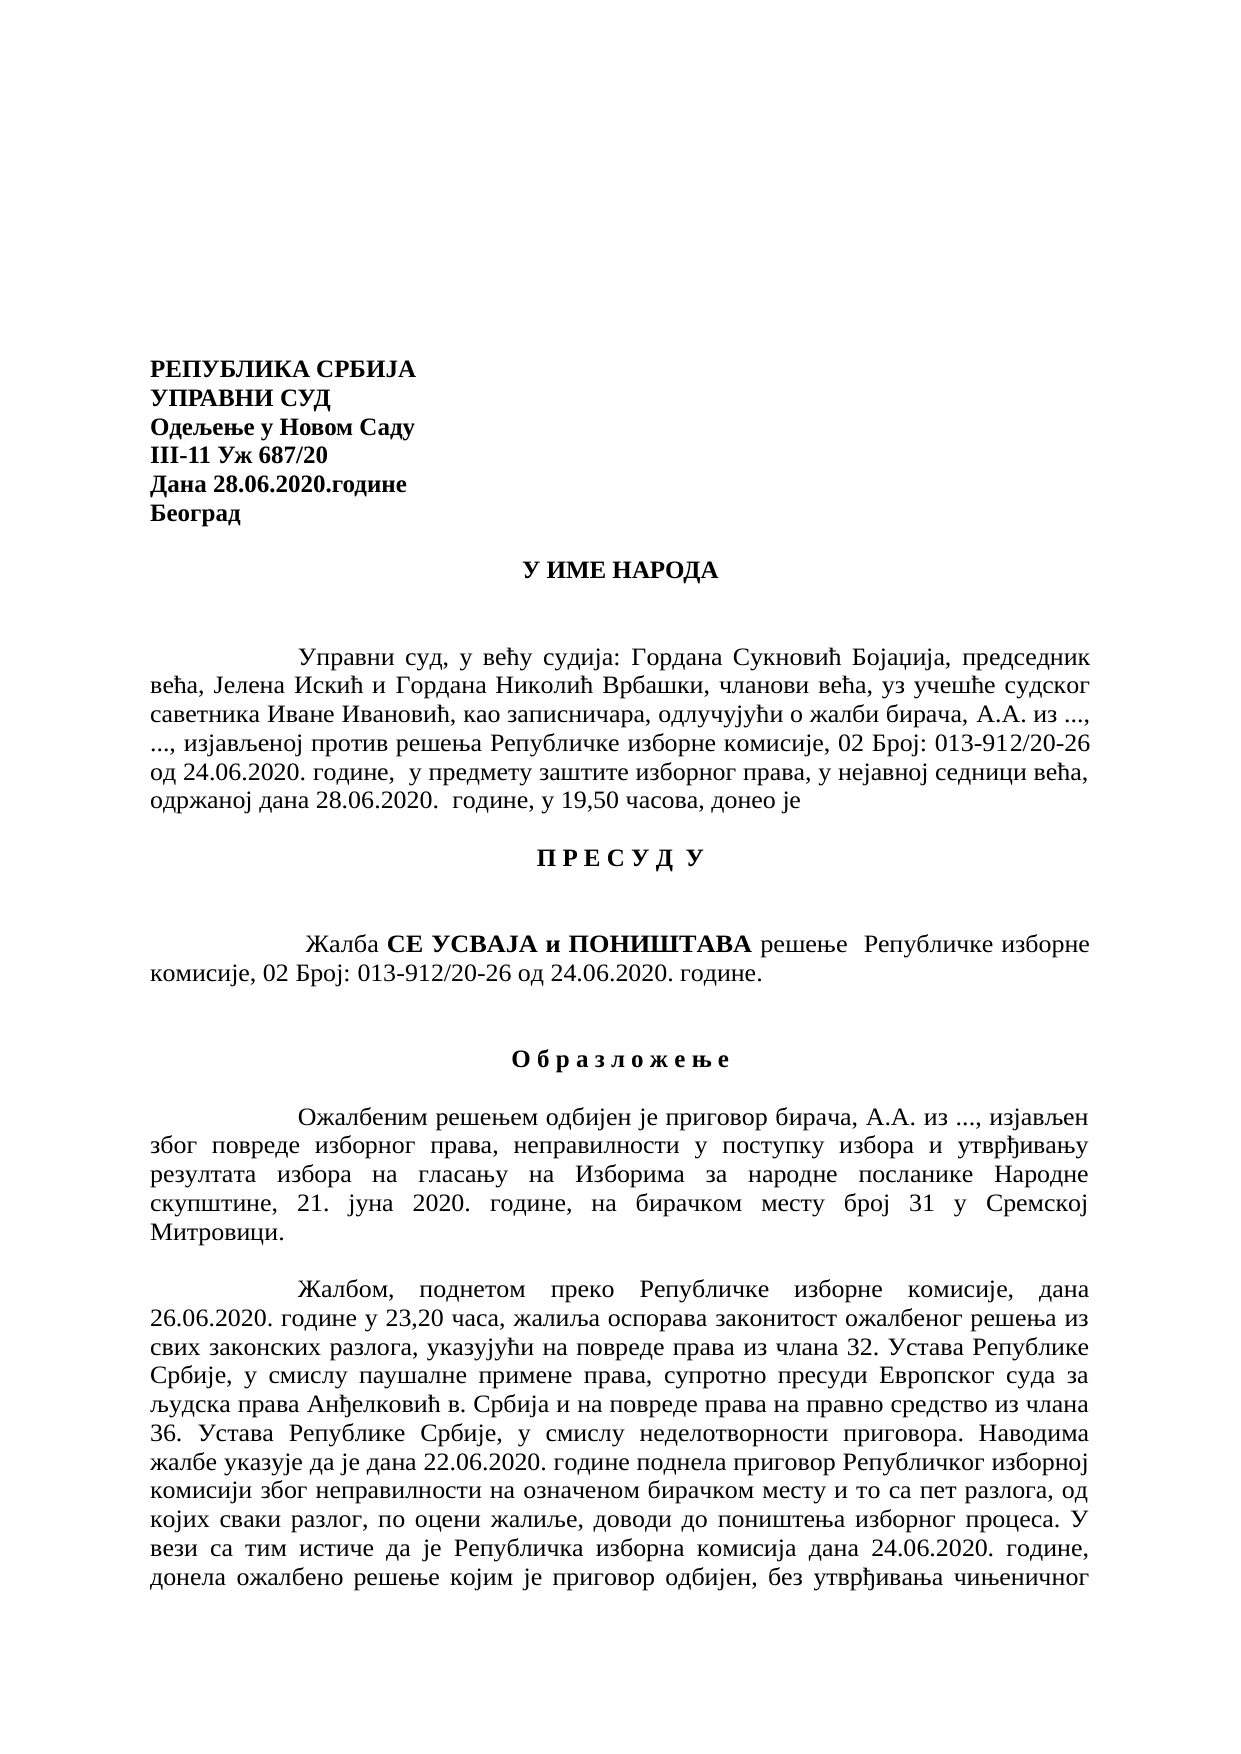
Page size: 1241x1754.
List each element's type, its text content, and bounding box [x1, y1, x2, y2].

text Одељење у Новом Саду [150, 412, 1090, 440]
text О б р а з л о ж е њ е [150, 1044, 1090, 1073]
text У ИМЕ НАРОДА [150, 555, 1090, 584]
text Београд [150, 498, 1090, 527]
text П Р Е С У Д У [150, 843, 1090, 872]
text III-11 Уж 687/20 [150, 440, 1090, 469]
text УПРАВНИ СУД [150, 383, 1090, 412]
text Жалба СЕ УСВАЈА и ПОНИШТАВА решење Републичке изборне комисије, 02 Број: 013-912/20-26 од 24.06.2020. године. [150, 929, 1090, 987]
text РЕПУБЛИКА СРБИЈА [150, 148, 1090, 383]
text Ожалбеним решењем одбијен је приговор бирача, A.A. из ..., изјављен због повреде изборног права, неправилности у поступку избора и утврђивању резултата избора на гласању на Изборима за народне посланике Народне скупштине, 21. јуна 2020. године, на бирачком месту број 31 у Сремској Митровици. [150, 1102, 1090, 1245]
text Дана 28.06.2020.године [150, 469, 1090, 498]
text Жалбом, поднетом преко Републичке изборне комисије, дана 26.06.2020. године у 23,20 часа, жалиља оспорава законитост ожалбеног решења из свих законских разлога, указујући на повреде права из члана 32. Устава Републике Србије, у смислу паушалне примене права, супротно пресуди Европског суда за људска права Анђелковић в. Србија и на повреде права на правно средство из члана 36. Устава Републике Србије, у смислу неделотворности приговора. Наводима жалбе указује да је дана 22.06.2020. године поднела приговор Републичког изборној комисији због неправилности на означеном бирачком месту и то са пет разлога, од којих сваки разлог, по оцени жалиље, доводи до поништења изборног процеса. У вези са тим истиче да је Републичка изборна комисија дана 24.06.2020. године, донела ожалбено решење којим је приговор одбијен, без утврђивања чињеничног [150, 1274, 1090, 1590]
text Управни суд, у већу судија: Гордана Сукновић Бојаџија, председник већа, Јелена Искић и Гордана Николић Врбашки, чланови већа, уз учешће судског саветника Иване Ивановић, као записничара, одлучујући о жалби бирача, A.A. из ..., ..., изјављеној против решења Републичке изборне комисије, 02 Број: 013-912/20-26 од 24.06.2020. године, у предмету заштите изборног права, у нејавној седници већа, одржаној дана 28.06.2020. године, у 19,50 часова, донео је [150, 642, 1090, 814]
